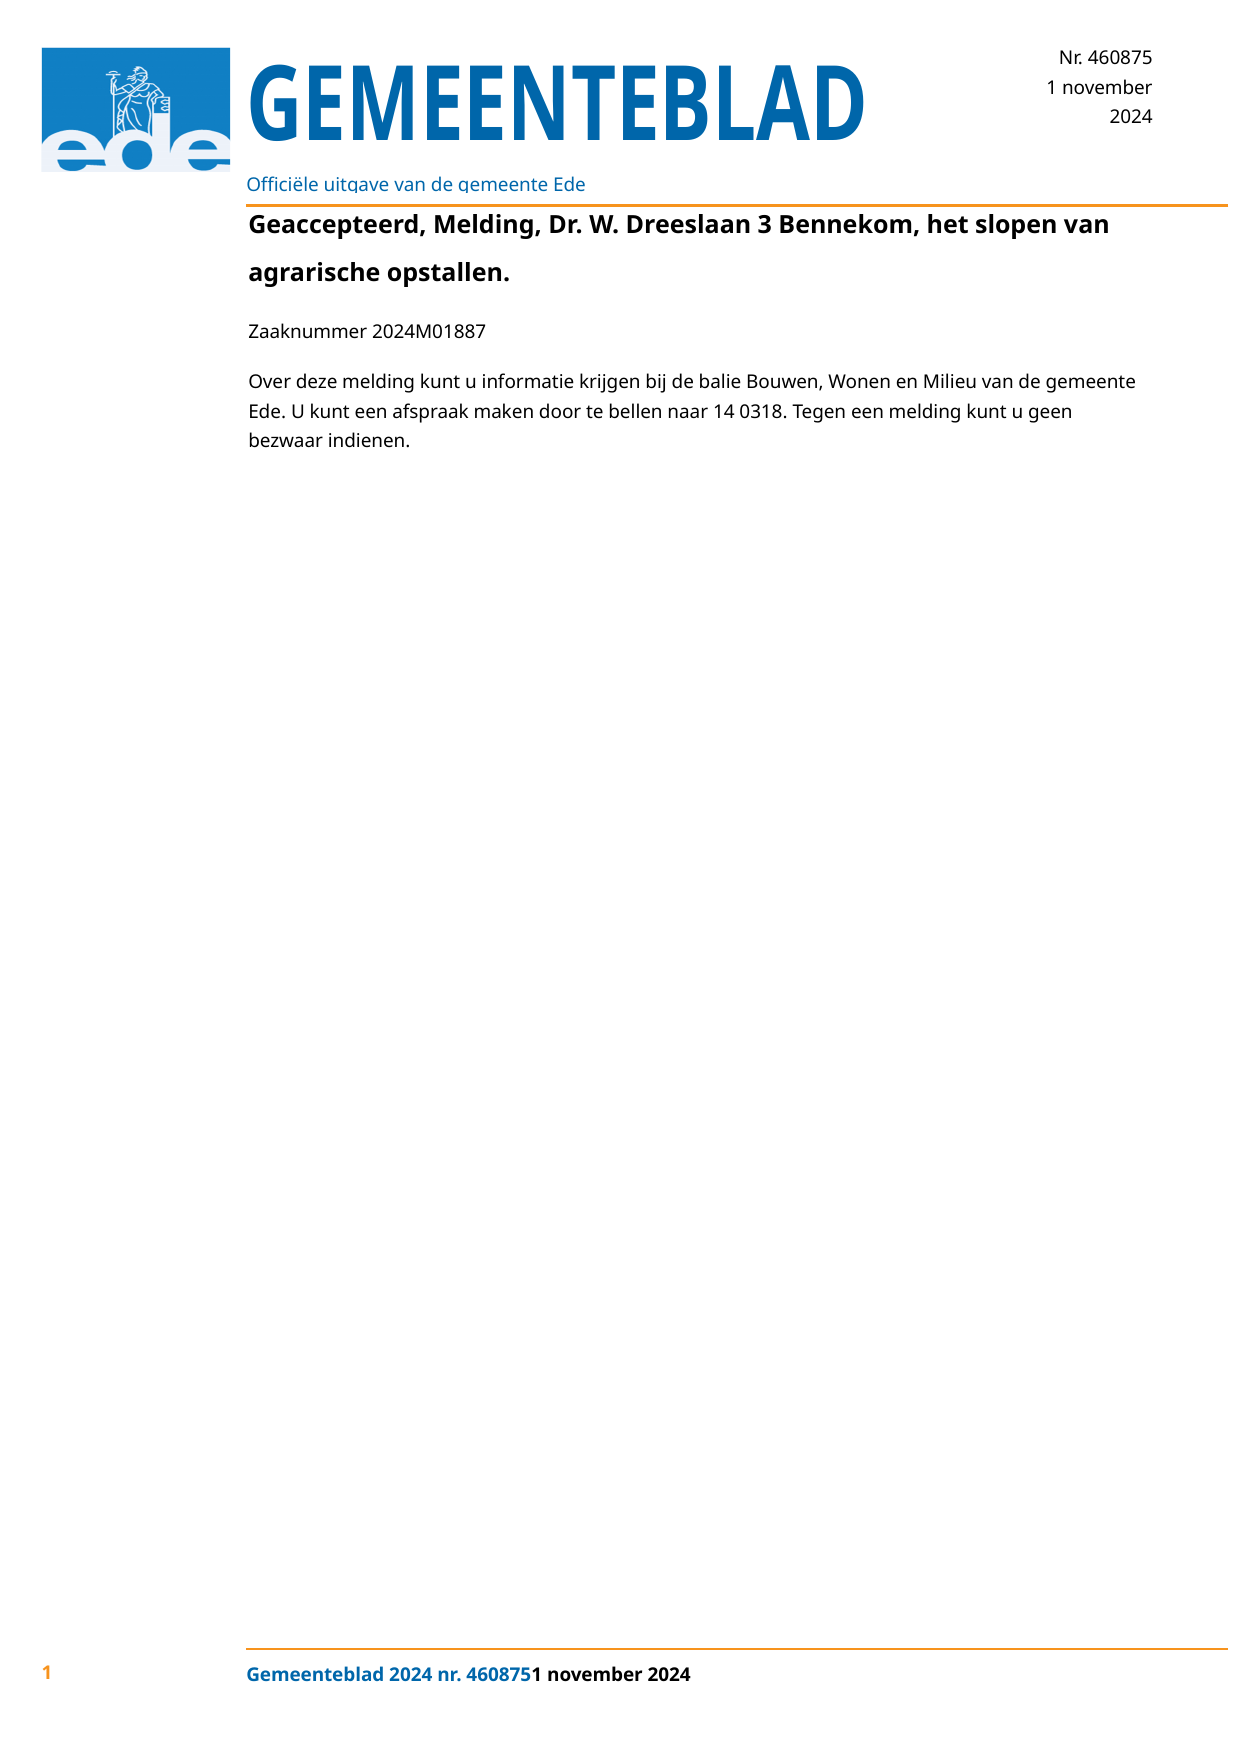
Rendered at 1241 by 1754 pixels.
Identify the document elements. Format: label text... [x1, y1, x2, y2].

text Over deze melding kunt u informatie krijgen bij de balie Bouwen, Wonen en Milieu van de gemeente Ede. U kunt een afspraak maken door te bellen naar 14 0318. Tegen een melding kunt u geen bezwaar indienen. [248, 368, 1152, 453]
picture [41, 47, 231, 172]
text Geaccepteerd, Melding, Dr. W. Dreeslaan 3 Bennekom, het slopen van agrarische opstallen. [248, 207, 1152, 288]
text Zaaknummer 2024M01887 [248, 318, 1152, 344]
